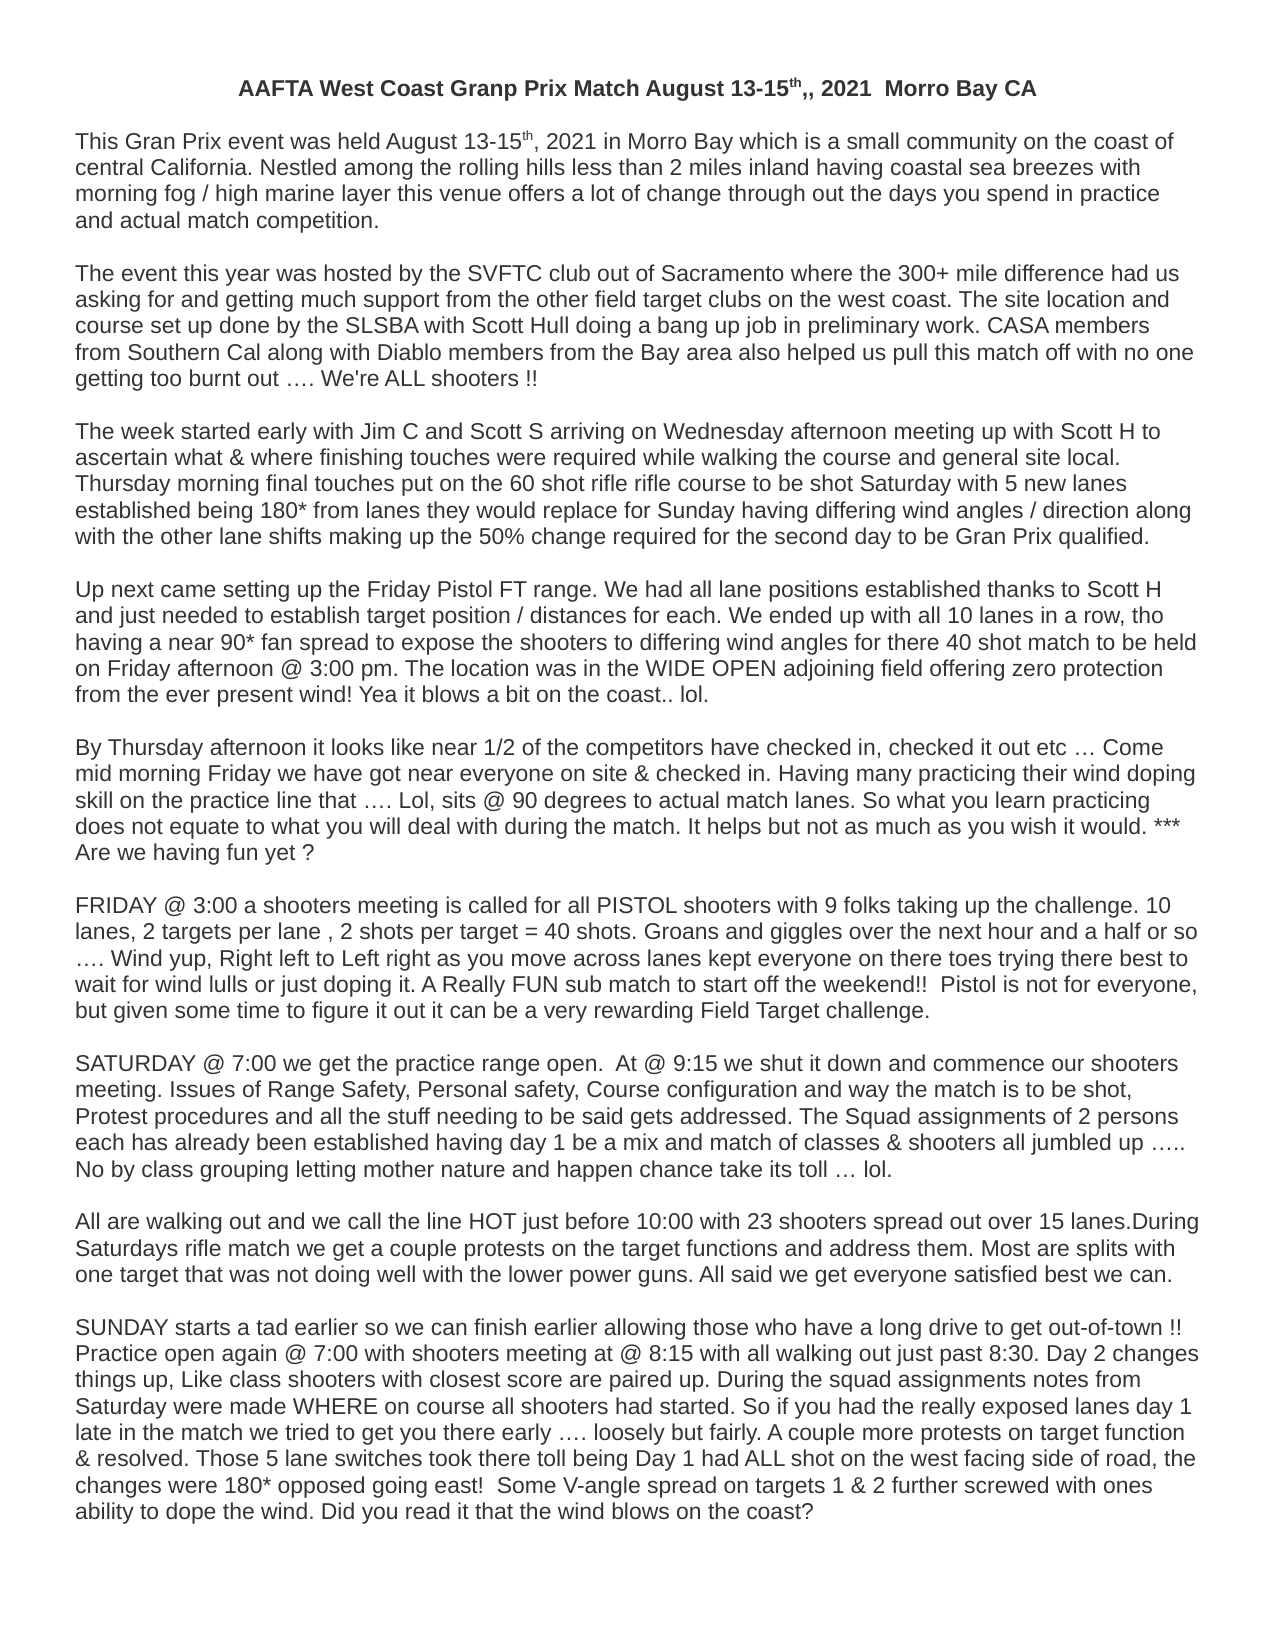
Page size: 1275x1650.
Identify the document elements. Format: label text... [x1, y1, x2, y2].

text FRIDAY @ 3:00 a shooters meeting is called for all PISTOL shooters with 9 folks taking up the challenge. 10 lanes, 2 targets per lane , 2 shots per target = 40 shots. Groans and giggles over the next hour and a half or so …. Wind yup, Right left to Left right as you move across lanes kept everyone on there toes trying there best to wait for wind lulls or just doping it. A Really FUN sub match to start off the weekend!! Pistol is not for everyone, but given some time to figure it out it can be a very rewarding Field Target challenge. [75, 892, 1200, 1024]
text By Thursday afternoon it looks like near 1/2 of the competitors have checked in, checked it out etc … Come mid morning Friday we have got near everyone on site & checked in. Having many practicing their wind doping skill on the practice line that …. Lol, sits @ 90 degrees to actual match lanes. So what you learn practicing does not equate to what you will deal with during the match. It helps but not as much as you wish it would. *** Are we having fun yet ? [75, 734, 1200, 866]
text The event this year was hosted by the SVFTC club out of Sacramento where the 300+ mile difference had us asking for and getting much support from the other field target clubs on the west coast. The site location and course set up done by the SLSBA with Scott Hull doing a bang up job in preliminary work. CASA members from Southern Cal along with Diablo members from the Bay area also helped us pull this match off with no one getting too burnt out …. We're ALL shooters !! [75, 259, 1200, 391]
text The week started early with Jim C and Scott S arriving on Wednesday afternoon meeting up with Scott H to ascertain what & where finishing touches were required while walking the course and general site local. Thursday morning final touches put on the 60 shot rifle rifle course to be shot Saturday with 5 new lanes established being 180* from lanes they would replace for Sunday having differing wind angles / direction along with the other lane shifts making up the 50% change required for the second day to be Gran Prix qualified. [75, 418, 1200, 549]
text SUNDAY starts a tad earlier so we can finish earlier allowing those who have a long drive to get out-of-town !! Practice open again @ 7:00 with shooters meeting at @ 8:15 with all walking out just past 8:30. Day 2 changes things up, Like class shooters with closest score are paired up. During the squad assignments notes from Saturday were made WHERE on course all shooters had started. So if you had the really exposed lanes day 1 late in the match we tried to get you there early …. loosely but fairly. A couple more protests on target function & resolved. Those 5 lane switches took there toll being Day 1 had ALL shot on the west facing side of road, the changes were 180* opposed going east! Some V-angle spread on targets 1 & 2 further screwed with ones ability to dope the wind. Did you read it that the wind blows on the coast? [75, 1314, 1200, 1524]
text All are walking out and we call the line HOT just before 10:00 with 23 shooters spread out over 15 lanes.During Saturdays rifle match we get a couple protests on the target functions and address them. Most are splits with one target that was not doing well with the lower power guns. All said we get everyone satisfied best we can. [75, 1208, 1200, 1287]
text This Gran Prix event was held August 13-15th, 2021 in Morro Bay which is a small community on the coast of central California. Nestled among the rolling hills less than 2 miles inland having coastal sea breezes with morning fog / high marine layer this venue offers a lot of change through out the days you spend in practice and actual match competition. [75, 128, 1200, 233]
text Up next came setting up the Friday Pistol FT range. We had all lane positions established thanks to Scott H and just needed to establish target position / distances for each. We ended up with all 10 lanes in a row, tho having a near 90* fan spread to expose the shooters to differing wind angles for there 40 shot match to be held on Friday afternoon @ 3:00 pm. The location was in the WIDE OPEN adjoining field offering zero protection from the ever present wind! Yea it blows a bit on the coast.. lol. [75, 576, 1200, 707]
text SATURDAY @ 7:00 we get the practice range open. At @ 9:15 we shut it down and commence our shooters meeting. Issues of Range Safety, Personal safety, Course configuration and way the match is to be shot, Protest procedures and all the stuff needing to be said gets addressed. The Squad assignments of 2 persons each has already been established having day 1 be a mix and match of classes & shooters all jumbled up ….. No by class grouping letting mother nature and happen chance take its toll … lol. [75, 1050, 1200, 1182]
text AAFTA West Coast Granp Prix Match August 13-15th,, 2021 Morro Bay CA [75, 75, 1200, 101]
